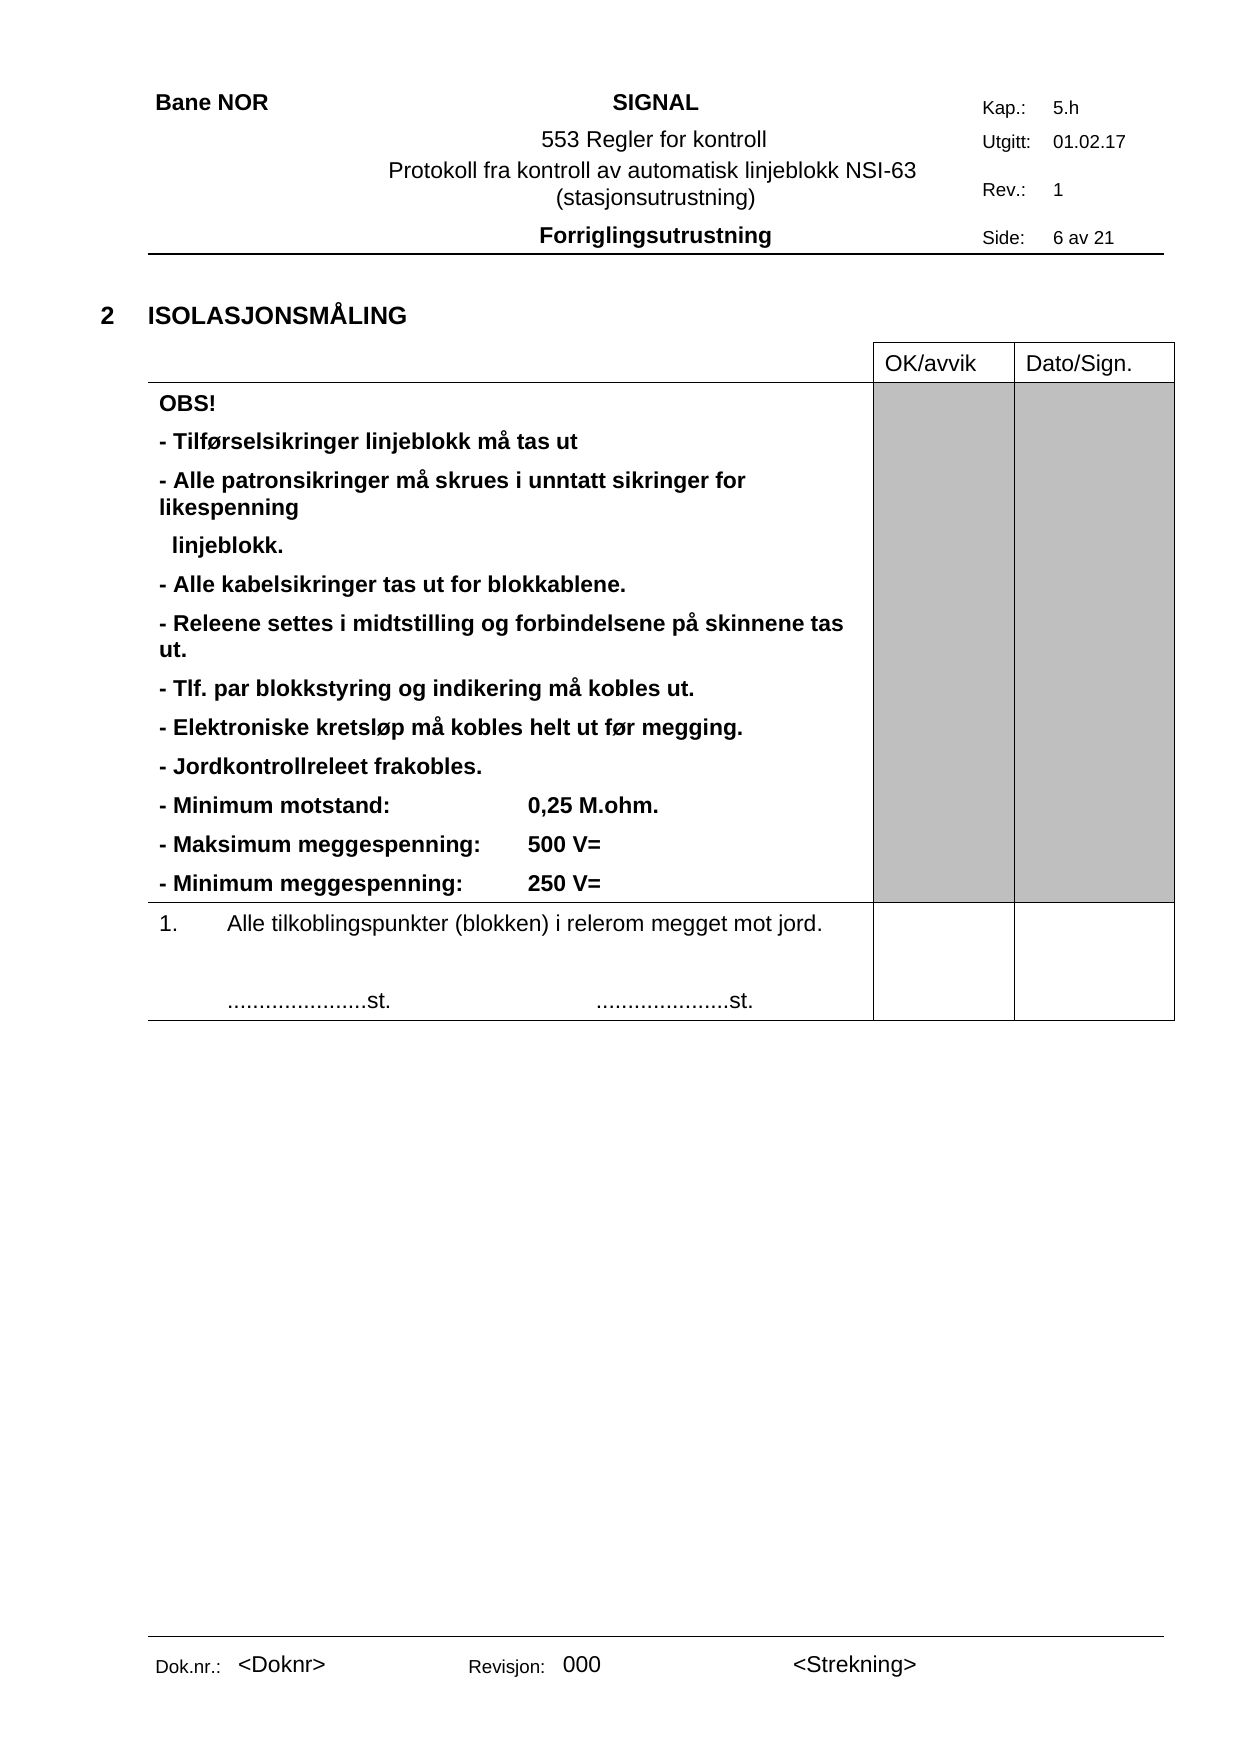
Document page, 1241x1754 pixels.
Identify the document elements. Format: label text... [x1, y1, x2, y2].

subtitle ISOLASJONSMÅLING [100, 301, 1152, 330]
table_cell Alle tilkoblingspunkter (blokken) i relerom megget mot jord. ......................st. .....................st. [216, 903, 873, 1020]
table_header [216, 342, 873, 382]
table_cell [1015, 903, 1174, 1020]
table_cell [1015, 383, 1174, 902]
table_cell OBS! - Tilførselsikringer linjeblokk må tas ut - Alle patronsikringer må skrues i unntatt sikringer for likespenning linjeblokk. - Alle kabelsikringer tas ut for blokkablene. - Releene settes i midtstilling og forbindelsene på skinnene tas ut. - Tlf. par blokkstyring og indikering må kobles ut. - Elektroniske kretsløp må kobles helt ut før megging. - Jordkontrollreleet frakobles. - Minimum motstand: 0,25 M.ohm. - Maksimum meggespenning: 500 V= - Minimum meggespenning: 250 V= [148, 383, 873, 902]
table_cell [874, 903, 1014, 1020]
table_header [148, 342, 216, 382]
table_header Dato/Sign. [1015, 343, 1174, 382]
table_cell [874, 383, 1014, 902]
table_header OK/avvik [874, 343, 1014, 382]
table_cell 1. [148, 903, 216, 1020]
